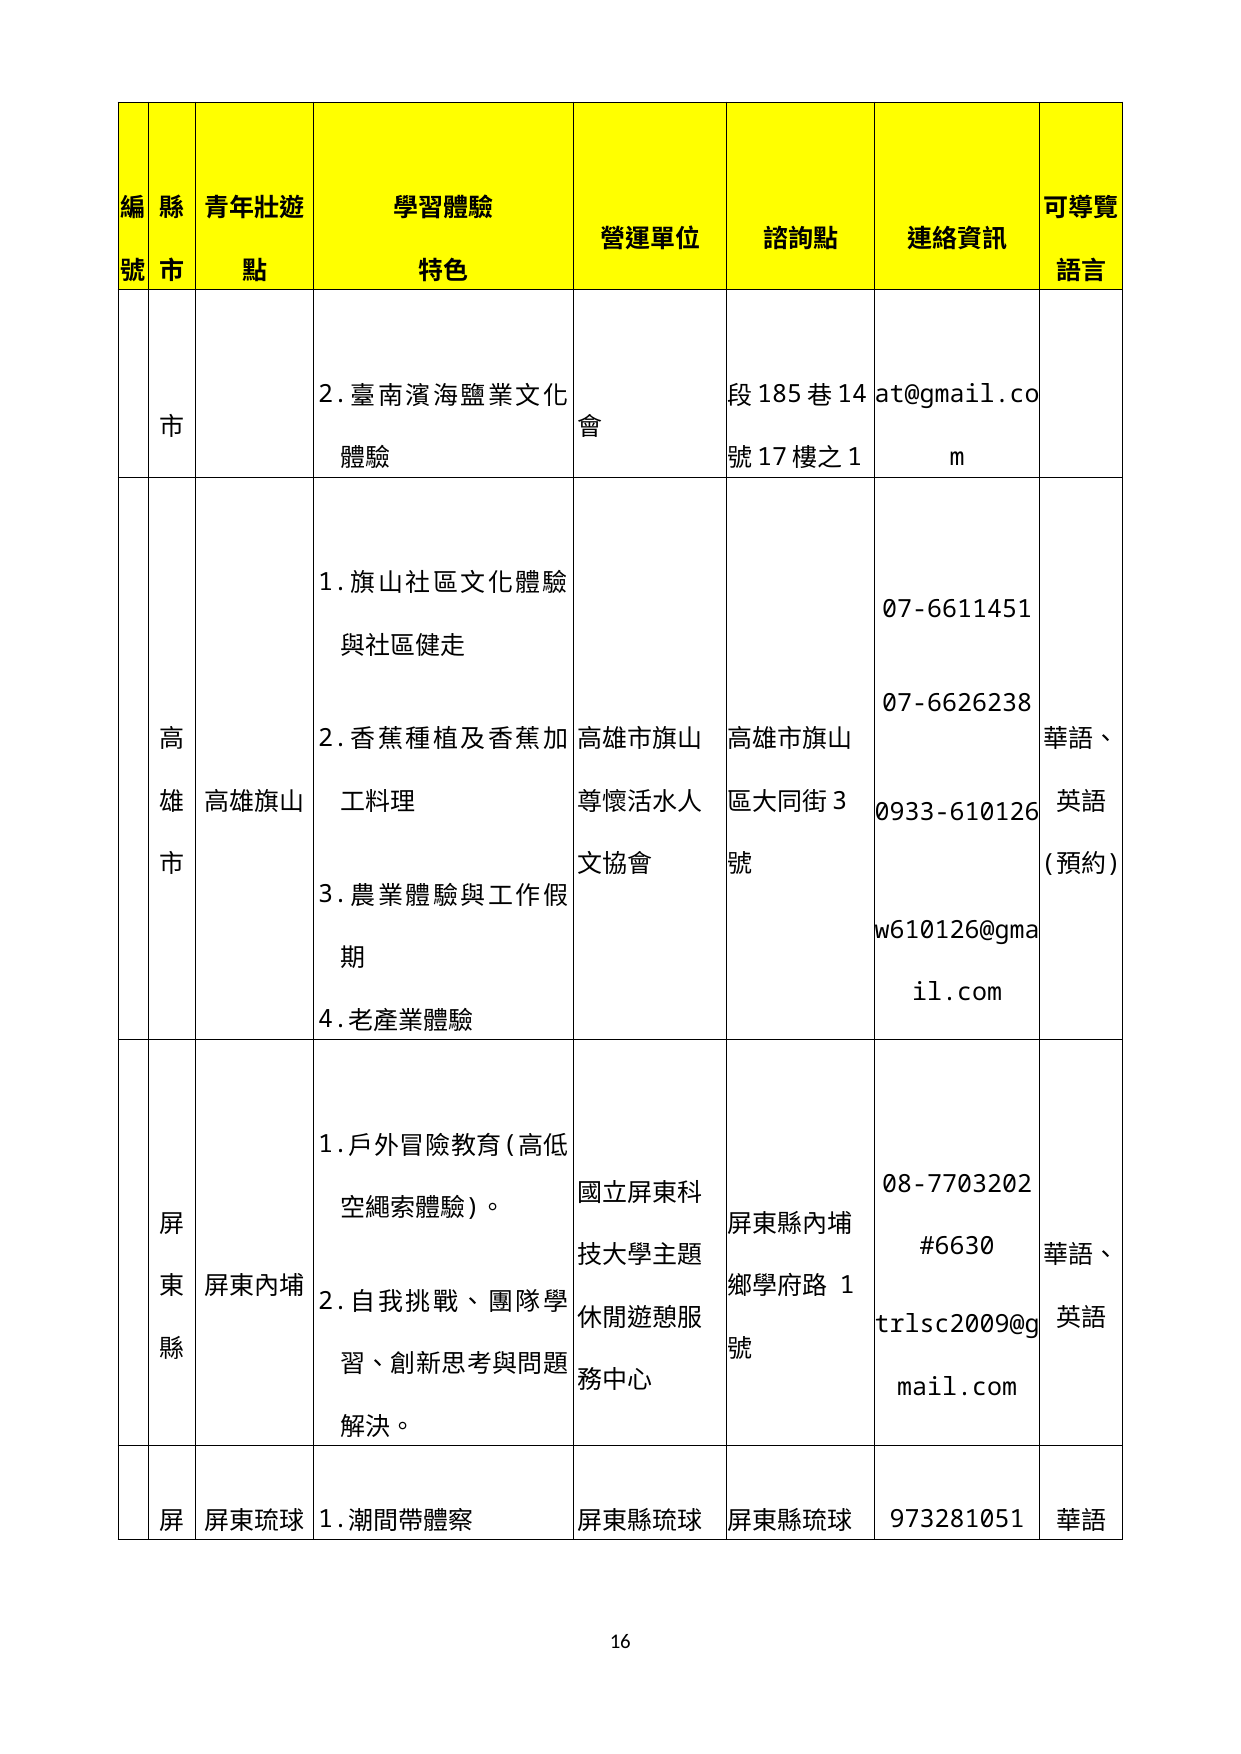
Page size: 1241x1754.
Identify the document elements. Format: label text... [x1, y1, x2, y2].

table_header 可導覽語言 [1040, 103, 1122, 289]
table_cell [1040, 290, 1122, 477]
table_header 連絡資訊 [875, 103, 1039, 289]
table_cell 2.臺南濱海鹽業文化體驗 [314, 290, 573, 477]
table_cell [119, 290, 148, 477]
table_cell 華語、英語(預約) [1040, 478, 1122, 1039]
table_cell at@gmail.com [875, 290, 1039, 477]
table_cell 屏東縣琉球 [727, 1446, 874, 1539]
table_header 諮詢點 [727, 103, 874, 289]
table_header 縣市 [149, 103, 195, 289]
table_cell 973281051 [875, 1446, 1039, 1539]
table_cell 高雄市旗山尊懷活水人文協會 [574, 478, 726, 1039]
table_cell 1.戶外冒險教育(高低空繩索體驗)。 2.自我挑戰、團隊學習、創新思考與問題解決。 [314, 1040, 573, 1445]
table_cell 屏東琉球 [196, 1446, 313, 1539]
table_cell 高雄市旗山區大同街3號 [727, 478, 874, 1039]
table_cell 段185巷14號17樓之1 [727, 290, 874, 477]
table_cell 市 [149, 290, 195, 477]
table_cell 屏東縣 [149, 1040, 195, 1445]
table_cell 08-7703202 #6630 trlsc2009@gmail.com [875, 1040, 1039, 1445]
table_header 青年壯遊點 [196, 103, 313, 289]
table_cell [196, 290, 313, 477]
table_cell [119, 478, 148, 1039]
table_header 編號 [119, 103, 148, 289]
table_cell 屏 [149, 1446, 195, 1539]
table_cell [119, 1446, 148, 1539]
table_cell 會 [574, 290, 726, 477]
table_cell 1.潮間帶體察 [314, 1446, 573, 1539]
table_header 營運單位 [574, 103, 726, 289]
table_cell 07-6611451 07-6626238 0933-610126 w610126@gmail.com [875, 478, 1039, 1039]
table_cell 高雄市 [149, 478, 195, 1039]
table_cell [119, 1040, 148, 1445]
table_cell 屏東縣琉球 [574, 1446, 726, 1539]
table_cell 華語、英語 [1040, 1040, 1122, 1445]
table_cell 屏東縣內埔鄉學府路 1 號 [727, 1040, 874, 1445]
table_cell 國立屏東科技大學主題休閒遊憩服務中心 [574, 1040, 726, 1445]
table_cell 華語 [1040, 1446, 1122, 1539]
table_cell 1.旗山社區文化體驗與社區健走 2.香蕉種植及香蕉加工料理 3.農業體驗與工作假期 4.老產業體驗 [314, 478, 573, 1039]
table_header 學習體驗 特色 [314, 103, 573, 289]
table_cell 屏東內埔 [196, 1040, 313, 1445]
table_cell 高雄旗山 [196, 478, 313, 1039]
